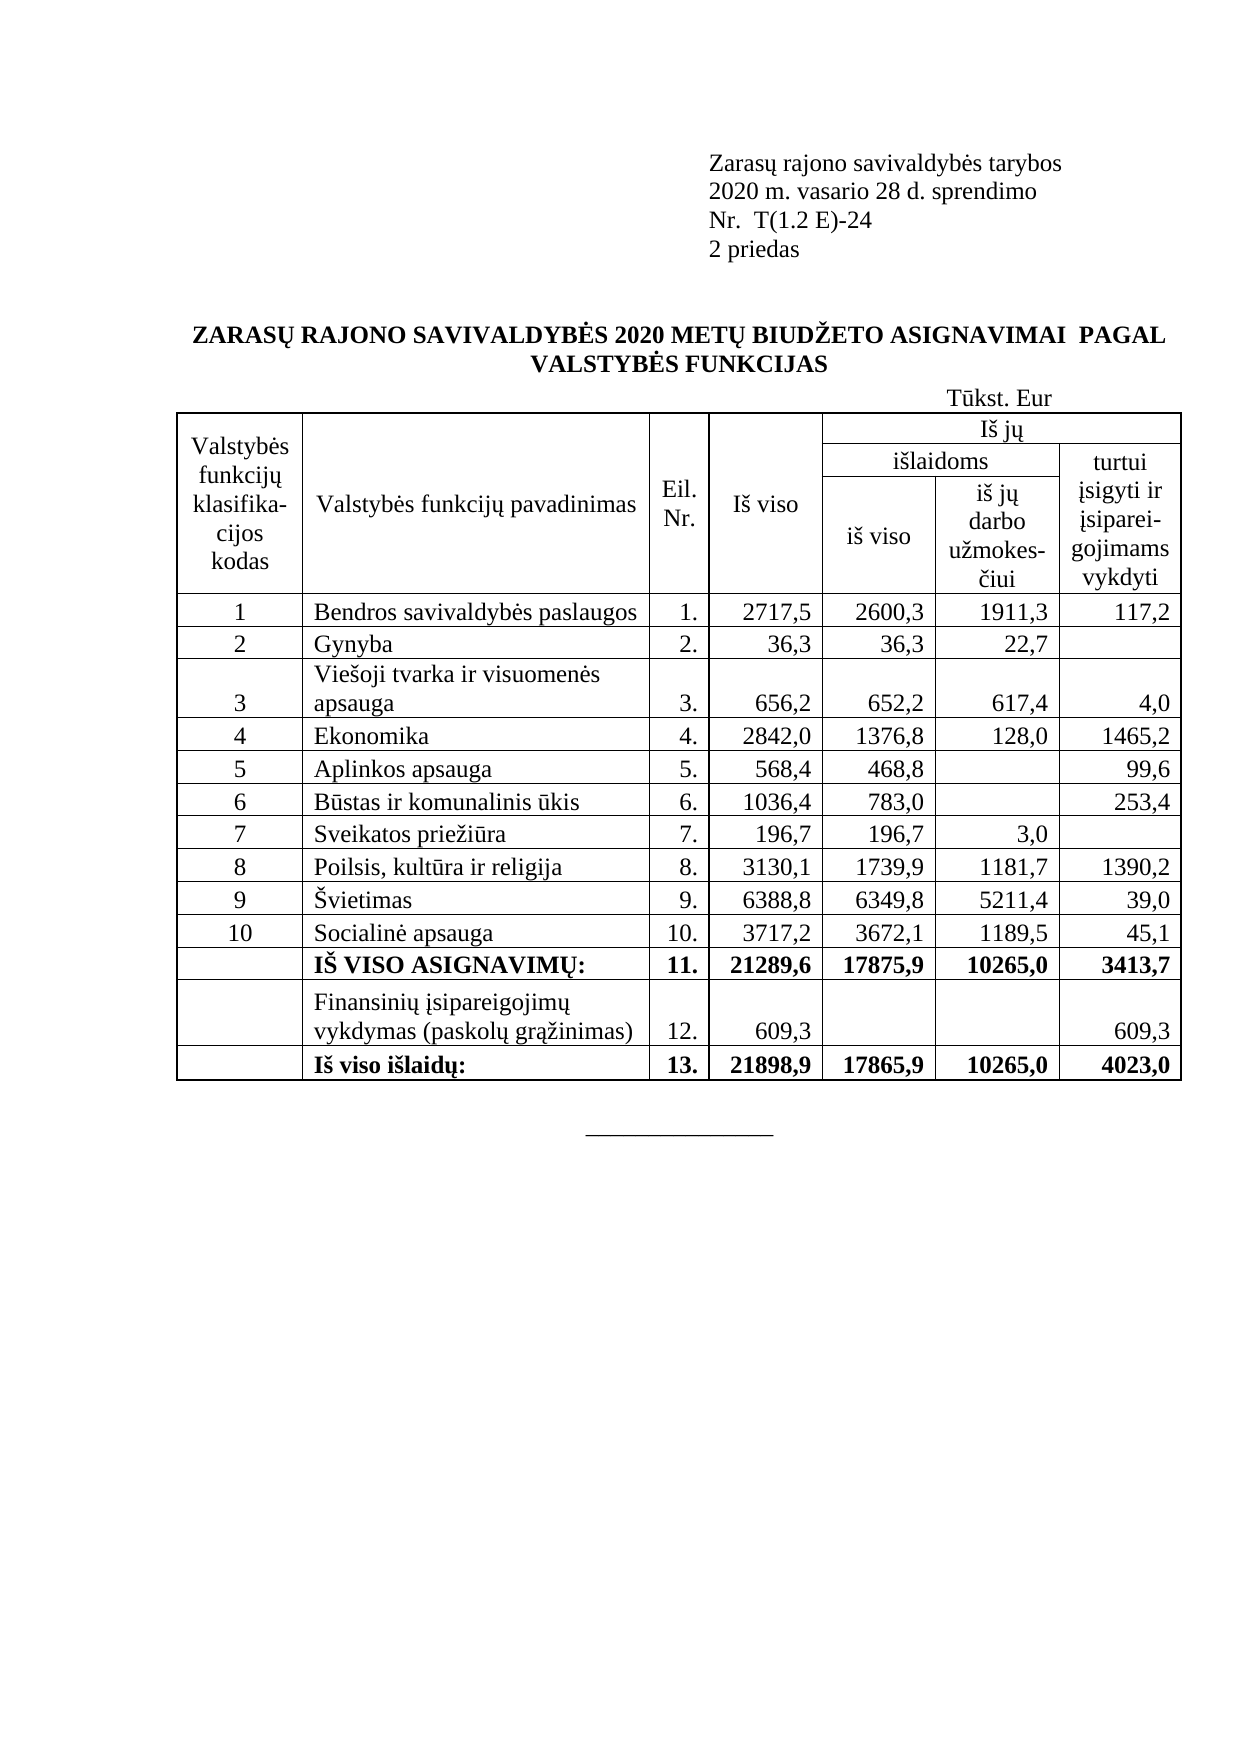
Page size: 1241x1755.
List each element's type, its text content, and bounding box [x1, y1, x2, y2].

table_cell [178, 948, 302, 979]
table_cell [823, 980, 935, 1045]
table_cell Valstybės funkcijų pavadinimas [303, 414, 649, 593]
table_cell 2842,0 [710, 718, 822, 750]
table_cell 99,6 [1060, 751, 1180, 782]
table_cell 6 [178, 784, 302, 815]
table_cell iš jų darbo užmokes-čiui [936, 477, 1059, 593]
table_cell Viešoji tvarka ir visuomenės apsauga [303, 659, 649, 717]
table_cell Būstas ir komunalinis ūkis [303, 784, 649, 815]
table_cell 5 [178, 751, 302, 782]
text ZARASŲ RAJONO SAVIVALDYBĖS 2020 METŲ BIUDŽETO ASIGNAVIMAI PAGAL VALSTYBĖS FUNKCIJAS [177, 320, 1181, 378]
table_cell 4 [178, 718, 302, 750]
table_cell 2 [178, 627, 302, 658]
table_cell 10. [650, 915, 708, 947]
table_cell 253,4 [1060, 784, 1180, 815]
table_cell 3. [650, 659, 708, 717]
table_cell 3413,7 [1060, 948, 1180, 979]
table_cell Švietimas [303, 882, 649, 914]
table_cell 2717,5 [710, 594, 822, 626]
table_cell 17875,9 [823, 948, 935, 979]
table_cell 4,0 [1060, 659, 1180, 717]
table_cell 3672,1 [823, 915, 935, 947]
table_cell 3130,1 [710, 849, 822, 881]
table_cell [178, 1046, 302, 1079]
table_header [303, 378, 650, 412]
table_cell [936, 980, 1059, 1045]
table_cell 568,4 [710, 751, 822, 782]
table_cell Poilsis, kultūra ir religija [303, 849, 649, 881]
table_cell 5. [650, 751, 708, 782]
table_cell Eil. Nr. [650, 414, 708, 593]
table_cell 45,1 [1060, 915, 1180, 947]
table_cell 8. [650, 849, 708, 881]
table_cell 3717,2 [710, 915, 822, 947]
table_cell 1 [178, 594, 302, 626]
table_cell 468,8 [823, 751, 935, 782]
table_cell išlaidoms [823, 444, 1059, 476]
text Nr. T(1.2 E)-24 [709, 205, 1181, 234]
table_cell 1376,8 [823, 718, 935, 750]
table_cell Valstybės funkcijų klasifika-cijos kodas [178, 414, 302, 593]
table_cell 12. [650, 980, 708, 1045]
table_cell 617,4 [936, 659, 1059, 717]
table_cell 7 [178, 816, 302, 848]
text _______________ [177, 1110, 1181, 1139]
table_cell 17865,9 [823, 1046, 935, 1079]
table_cell 22,7 [936, 627, 1059, 658]
table_cell 36,3 [710, 627, 822, 658]
table_cell 117,2 [1060, 594, 1180, 626]
table_cell [178, 980, 302, 1045]
table_cell 196,7 [823, 816, 935, 848]
table_cell 10 [178, 915, 302, 947]
table_cell 11. [650, 948, 708, 979]
table_cell 1036,4 [710, 784, 822, 815]
table_cell 9. [650, 882, 708, 914]
table_cell 652,2 [823, 659, 935, 717]
table_cell iš viso [823, 477, 935, 593]
table_cell 128,0 [936, 718, 1059, 750]
table_cell [1060, 627, 1180, 658]
table_cell 39,0 [1060, 882, 1180, 914]
table_cell 5211,4 [936, 882, 1059, 914]
table_cell 8 [178, 849, 302, 881]
table_cell Finansinių įsipareigojimų vykdymas (paskolų grąžinimas) [303, 980, 649, 1045]
table_cell Socialinė apsauga [303, 915, 649, 947]
table_cell 21898,9 [710, 1046, 822, 1079]
table_cell 10265,0 [936, 948, 1059, 979]
table_cell turtui įsigyti ir įsiparei-gojimams vykdyti [1060, 444, 1180, 593]
table_cell Iš jų [823, 414, 1180, 443]
table_cell Gynyba [303, 627, 649, 658]
table_cell 2. [650, 627, 708, 658]
table_header [177, 378, 302, 412]
table_cell 6349,8 [823, 882, 935, 914]
table_header [822, 378, 935, 412]
table_cell 6388,8 [710, 882, 822, 914]
table_cell 10265,0 [936, 1046, 1059, 1079]
table_cell 2600,3 [823, 594, 935, 626]
table_cell 1181,7 [936, 849, 1059, 881]
table_cell 656,2 [710, 659, 822, 717]
table_cell Ekonomika [303, 718, 649, 750]
table_cell 1465,2 [1060, 718, 1180, 750]
table_cell 7. [650, 816, 708, 848]
table_cell IŠ VISO ASIGNAVIMŲ: [303, 948, 649, 979]
table_header [709, 378, 822, 412]
table_cell 1911,3 [936, 594, 1059, 626]
table_cell 1189,5 [936, 915, 1059, 947]
table_cell 3 [178, 659, 302, 717]
table_header [650, 378, 709, 412]
table_cell 3,0 [936, 816, 1059, 848]
table_cell [936, 784, 1059, 815]
table_header Tūkst. Eur [935, 378, 1181, 412]
table_cell 1. [650, 594, 708, 626]
table_cell 21289,6 [710, 948, 822, 979]
table_cell Iš viso išlaidų: [303, 1046, 649, 1079]
table_cell 783,0 [823, 784, 935, 815]
table_cell 1739,9 [823, 849, 935, 881]
table_cell Sveikatos priežiūra [303, 816, 649, 848]
table_cell 4. [650, 718, 708, 750]
table_cell 13. [650, 1046, 708, 1079]
table_cell [1060, 816, 1180, 848]
table_cell 9 [178, 882, 302, 914]
table_cell Aplinkos apsauga [303, 751, 649, 782]
text 2 priedas [709, 234, 1181, 263]
table_cell 36,3 [823, 627, 935, 658]
text 2020 m. vasario 28 d. sprendimo [709, 176, 1181, 205]
table_cell Bendros savivaldybės paslaugos [303, 594, 649, 626]
table_cell 609,3 [1060, 980, 1180, 1045]
table_cell 1390,2 [1060, 849, 1180, 881]
table_cell 196,7 [710, 816, 822, 848]
table_cell 4023,0 [1060, 1046, 1180, 1079]
text Zarasų rajono savivaldybės tarybos [709, 148, 1181, 176]
table_cell Iš viso [710, 414, 822, 593]
table_cell 609,3 [710, 980, 822, 1045]
table_cell 6. [650, 784, 708, 815]
table_cell [936, 751, 1059, 782]
